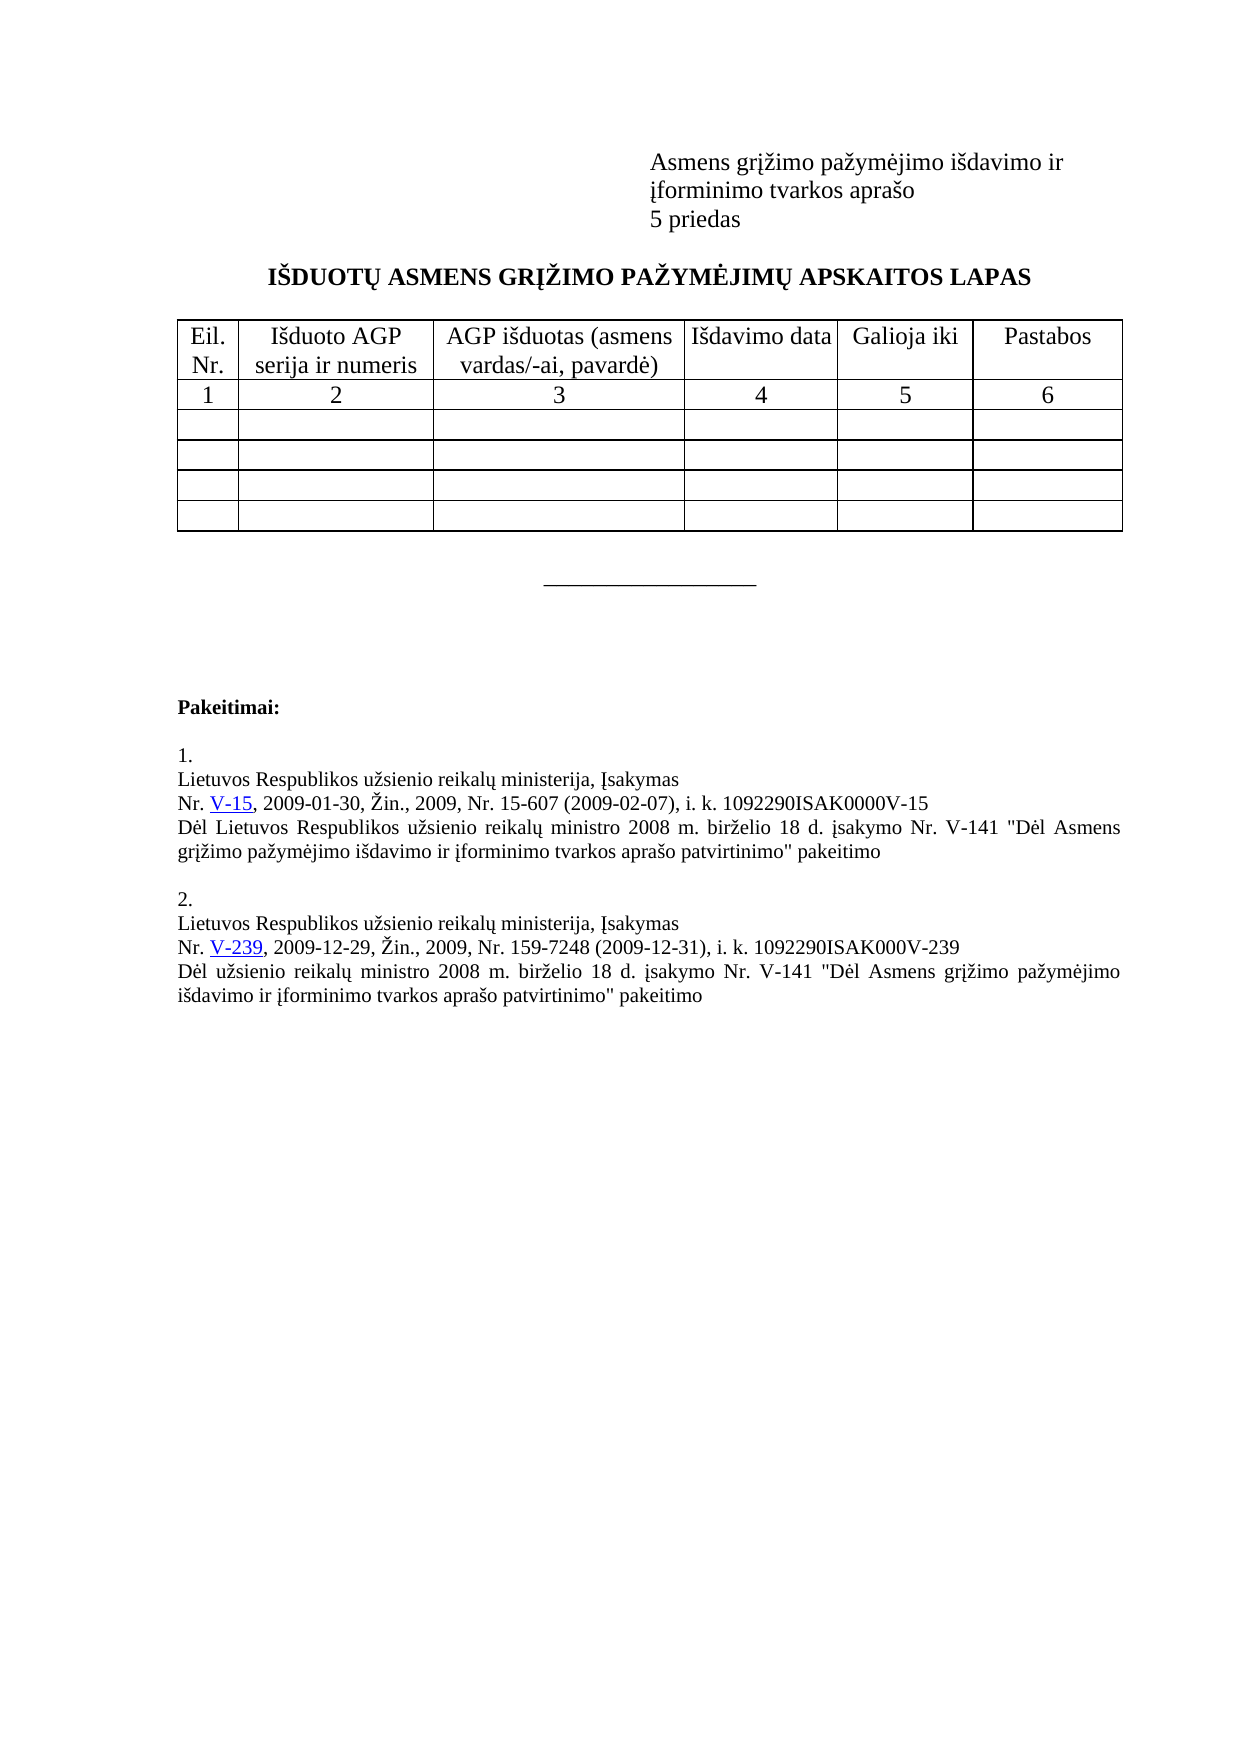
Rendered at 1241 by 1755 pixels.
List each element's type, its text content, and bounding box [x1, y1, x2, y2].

table_header Galioja iki [838, 321, 972, 378]
table_header Išduoto AGP serija ir numeris [239, 321, 433, 378]
table_cell [178, 501, 238, 530]
text IŠDUOTŲ ASMENS GRĮŽIMO PAŽYMĖJIMŲ APSKAITOS LAPAS [177, 262, 1122, 291]
table_cell 4 [685, 380, 837, 409]
table_cell [685, 441, 837, 469]
text Pakeitimai: [177, 695, 1122, 719]
table_header Išdavimo data [685, 321, 837, 378]
table_cell [178, 441, 238, 469]
table_cell 2 [239, 380, 433, 409]
table_cell [974, 501, 1122, 530]
table_cell [434, 501, 684, 530]
table_cell [685, 501, 837, 530]
text Lietuvos Respublikos užsienio reikalų ministerija, Įsakymas [177, 767, 1122, 791]
table_header Pastabos [974, 321, 1122, 378]
table_cell [685, 471, 837, 500]
table_cell 3 [434, 380, 684, 409]
text 5 priedas [649, 204, 1122, 233]
text 1. [177, 743, 1122, 767]
text Dėl užsienio reikalų ministro 2008 m. birželio 18 d. įsakymo Nr. V-141 "Dėl Asmens grįžimo pažymėjimo išdavimo ir įforminimo tvarkos aprašo patvirtinimo" pakeitimo [177, 959, 1122, 1007]
table_header Eil. Nr. [178, 321, 238, 378]
text _________________ [177, 560, 1122, 589]
text 2. [177, 887, 1122, 911]
table_cell [434, 441, 684, 469]
table_cell [239, 441, 433, 469]
table_cell [974, 410, 1122, 439]
table_cell [239, 471, 433, 500]
table_cell [239, 501, 433, 530]
table_cell 5 [838, 380, 972, 409]
table_cell [974, 471, 1122, 500]
text Dėl Lietuvos Respublikos užsienio reikalų ministro 2008 m. birželio 18 d. įsakymo Nr. V-141 "Dėl Asmens grįžimo pažymėjimo išdavimo ir įforminimo tvarkos aprašo patvirtinimo" pakeitimo [177, 815, 1122, 863]
table_cell [434, 410, 684, 439]
table_cell [838, 441, 972, 469]
table_cell [434, 471, 684, 500]
table_cell [838, 501, 972, 530]
text Asmens grįžimo pažymėjimo išdavimo ir įforminimo tvarkos aprašo [649, 147, 1122, 204]
text Nr. V-239, 2009-12-29, Žin., 2009, Nr. 159-7248 (2009-12-31), i. k. 1092290ISAK000V-239 [177, 935, 1122, 959]
table_cell [178, 410, 238, 439]
table_cell [974, 441, 1122, 469]
table_cell [685, 410, 837, 439]
table_header AGP išduotas (asmens vardas/-ai, pavardė) [434, 321, 684, 378]
table_cell 6 [974, 380, 1122, 409]
text Nr. V-15, 2009-01-30, Žin., 2009, Nr. 15-607 (2009-02-07), i. k. 1092290ISAK0000V-15 [177, 791, 1122, 815]
table_cell [838, 471, 972, 500]
table_cell [239, 410, 433, 439]
text Lietuvos Respublikos užsienio reikalų ministerija, Įsakymas [177, 911, 1122, 935]
table_cell 1 [178, 380, 238, 409]
table_cell [178, 471, 238, 500]
table_cell [838, 410, 972, 439]
